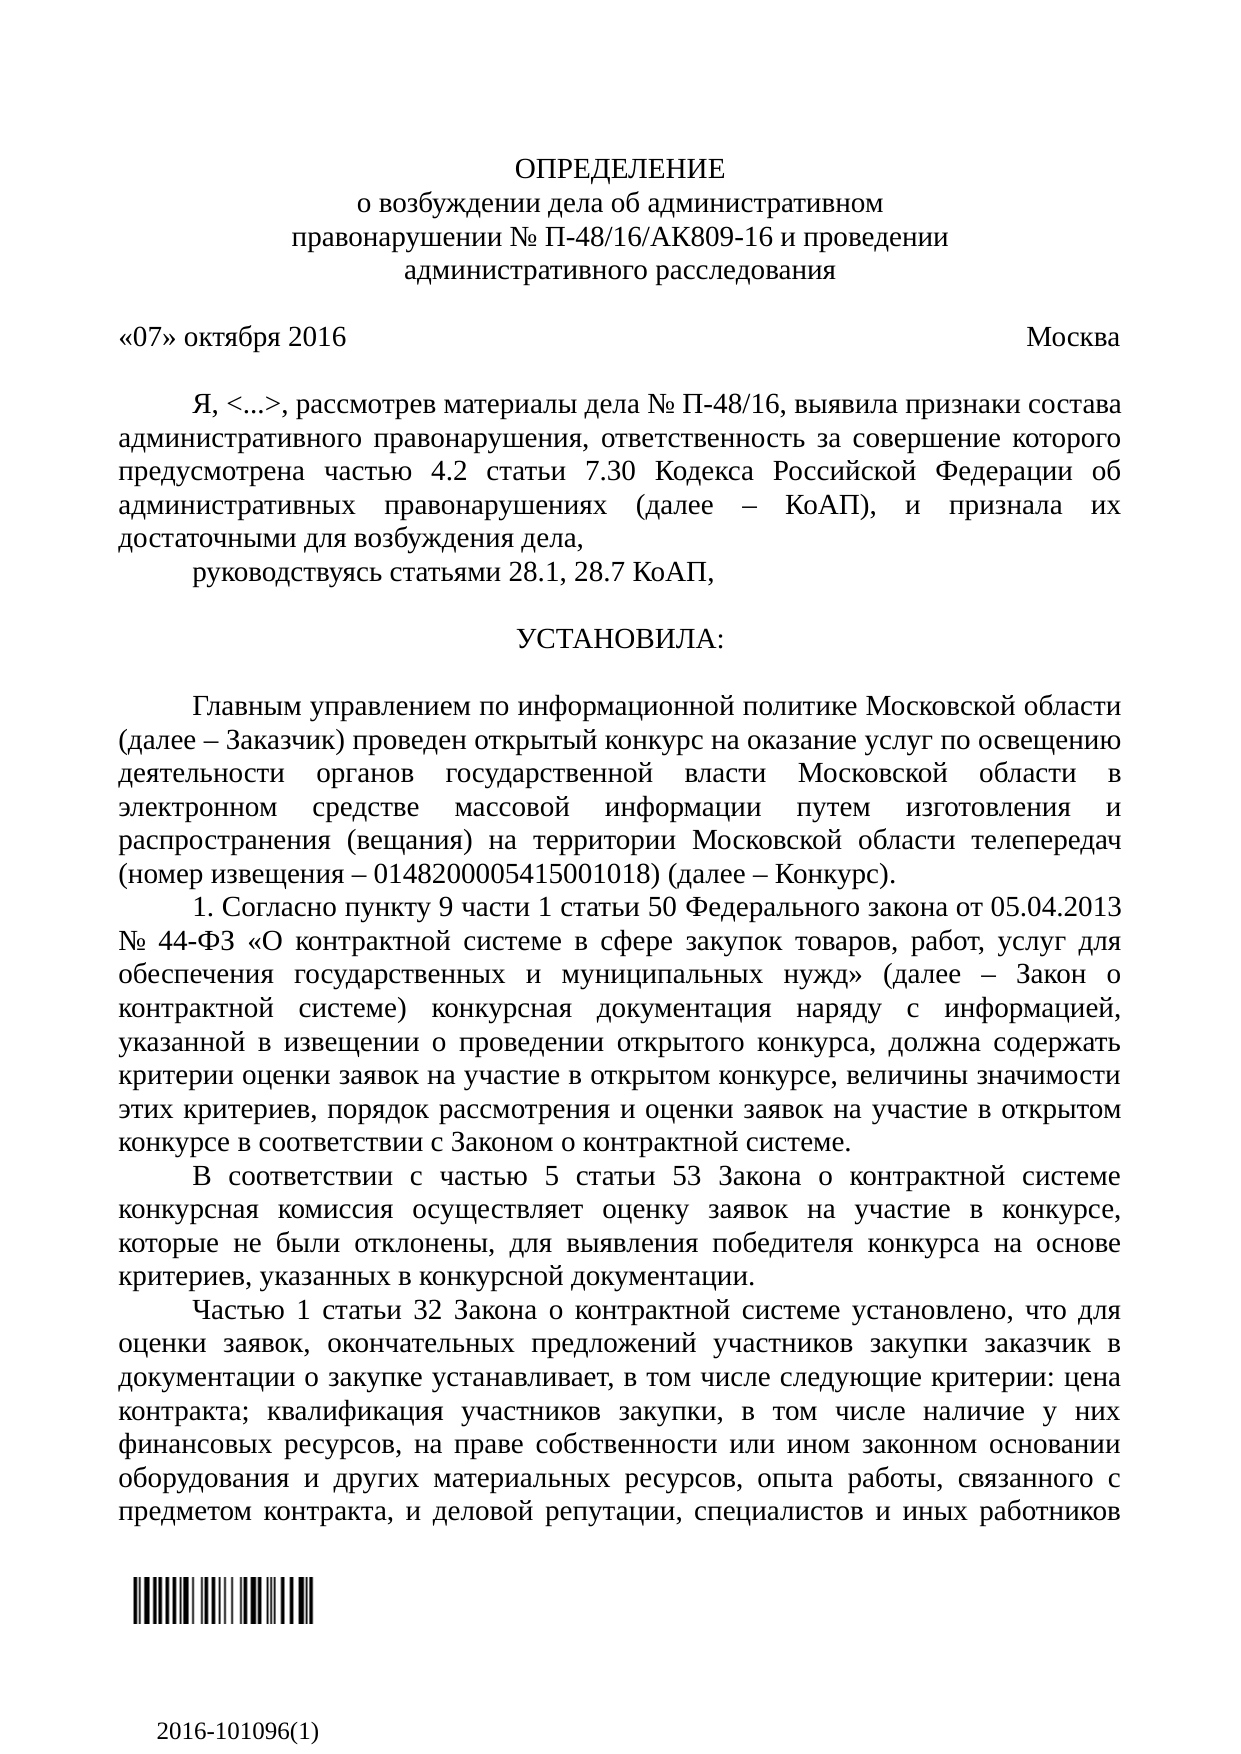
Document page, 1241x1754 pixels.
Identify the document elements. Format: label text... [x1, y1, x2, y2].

text правонарушении № П-48/16/АК809-16 и проведении [118, 219, 1122, 252]
text «07» октября 2016 Москва [118, 319, 1122, 353]
text о возбуждении дела об административном [118, 185, 1122, 219]
text ОПРЕДЕЛЕНИЕ [118, 152, 1122, 185]
text Частью 1 статьи 32 Закона о контрактной системе установлено, что для оценки заявок, окончательных предложений участников закупки заказчик в документации о закупке устанавливает, в том числе следующие критерии: цена контракта; квалификация участников закупки, в том числе наличие у них финансовых ресурсов, на праве собственности или ином законном основании оборудования и других материальных ресурсов, опыта работы, связанного с предметом контракта, и деловой репутации, специалистов и иных работников [118, 1292, 1122, 1527]
text Главным управлением по информационной политике Московской области (далее – Заказчик) проведен открытый конкурс на оказание услуг по освещению деятельности органов государственной власти Московской области в электронном средстве массовой информации путем изготовления и распространения (вещания) на территории Московской области телепередач (номер извещения – 0148200005415001018) (далее – Конкурс). [118, 688, 1122, 889]
text УСТАНОВИЛА: [118, 621, 1122, 655]
text руководствуясь статьями 28.1, 28.7 КоАП, [118, 554, 1122, 588]
picture [118, 1577, 331, 1624]
text В соответствии с частью 5 статьи 53 Закона о контрактной системе конкурсная комиссия осуществляет оценку заявок на участие в конкурсе, которые не были отклонены, для выявления победителя конкурса на основе критериев, указанных в конкурсной документации. [118, 1158, 1122, 1292]
text 1. Согласно пункту 9 части 1 статьи 50 Федерального закона от 05.04.2013 № 44-ФЗ «О контрактной системе в сфере закупок товаров, работ, услуг для обеспечения государственных и муниципальных нужд» (далее – Закон о контрактной системе) конкурсная документация наряду с информацией, указанной в извещении о проведении открытого конкурса, должна содержать критерии оценки заявок на участие в открытом конкурсе, величины значимости этих критериев, порядок рассмотрения и оценки заявок на участие в открытом конкурсе в соответствии с Законом о контрактной системе. [118, 889, 1122, 1158]
text Я, <...>, рассмотрев материалы дела № П-48/16, выявила признаки состава административного правонарушения, ответственность за совершение которого предусмотрена частью 4.2 статьи 7.30 Кодекса Российской Федерации об административных правонарушениях (далее – КоАП), и признала их достаточными для возбуждения дела, [118, 386, 1122, 554]
text административного расследования [118, 252, 1122, 286]
